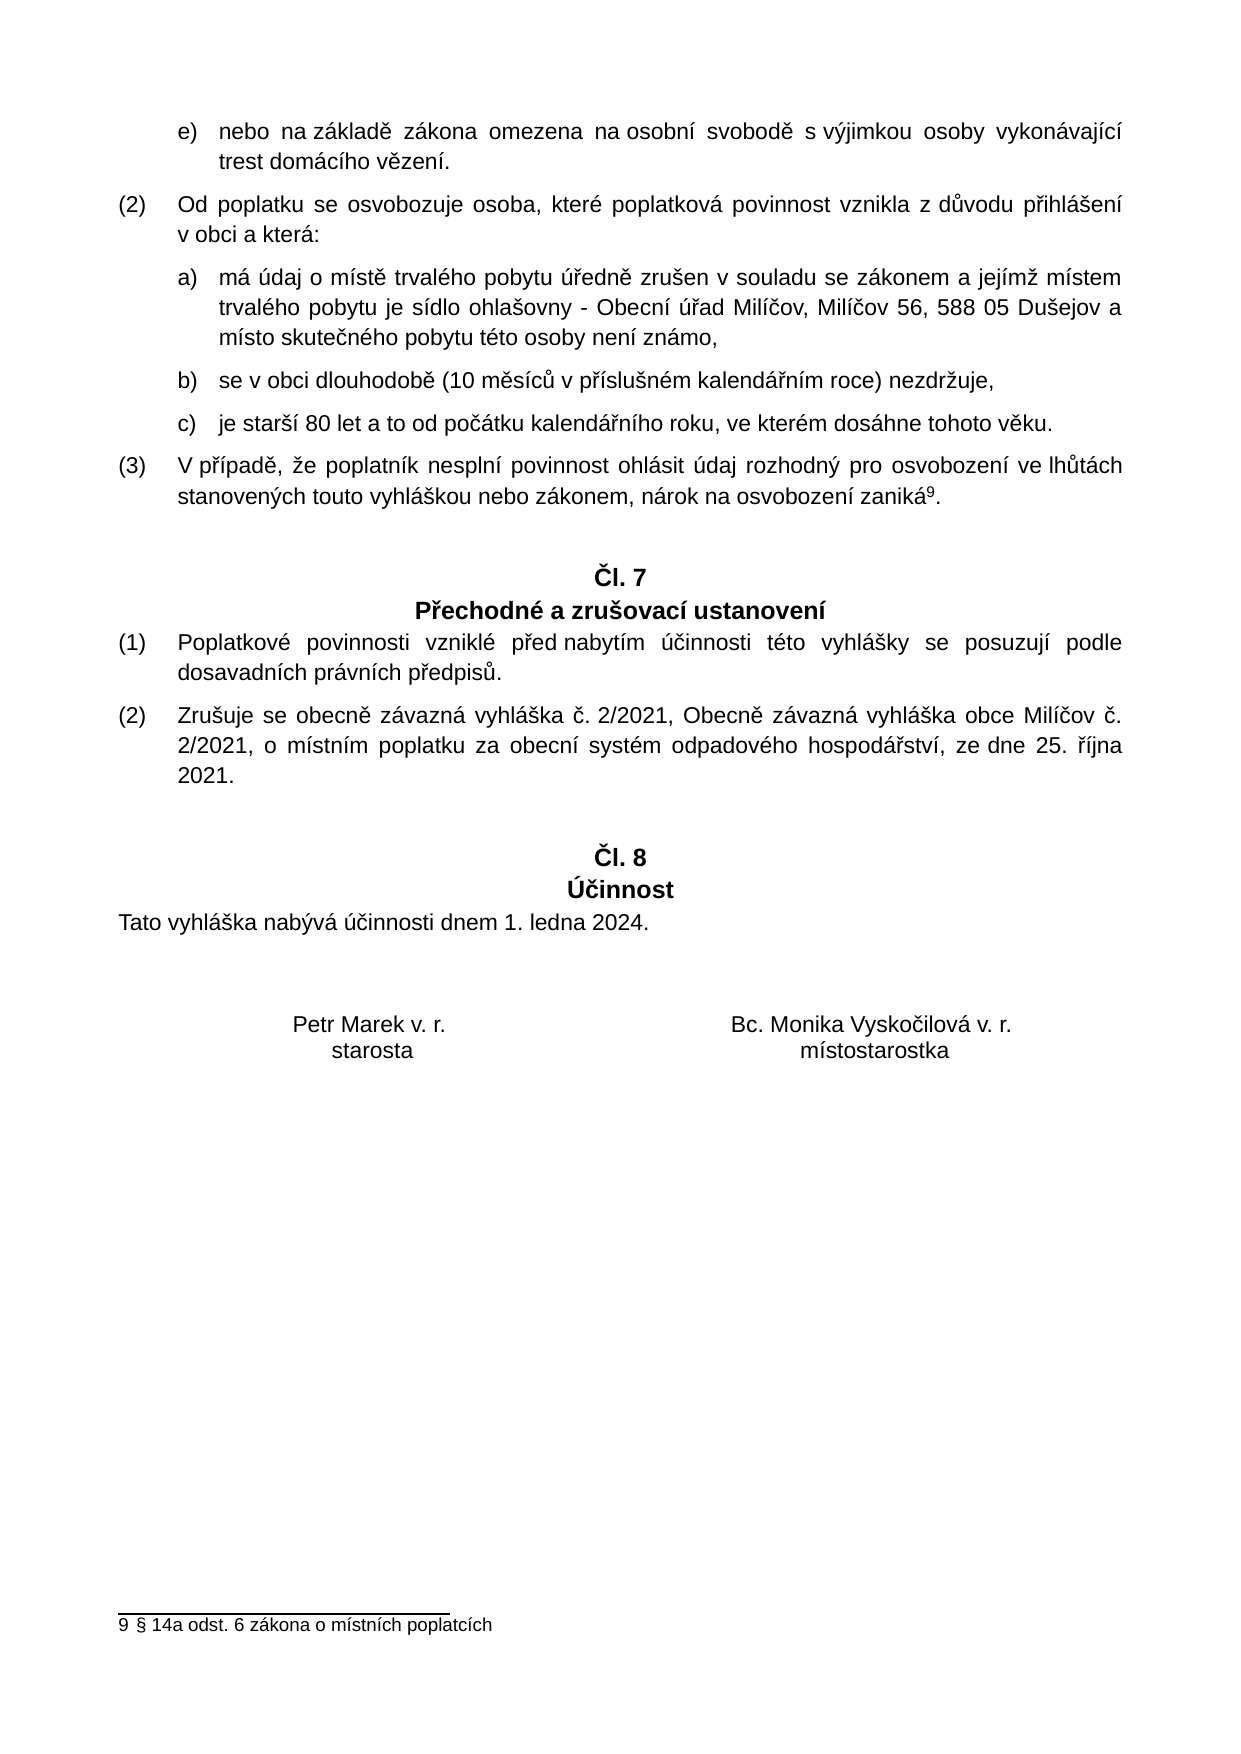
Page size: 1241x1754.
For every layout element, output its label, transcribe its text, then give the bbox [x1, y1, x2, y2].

table_cell [620, 1069, 1122, 1187]
subtitle Čl. 7 Přechodné a zrušovací ustanovení [118, 563, 1122, 625]
list V případě, že poplatník nesplní povinnost ohlásit údaj rozhodný pro osvobození ve lhůtách stanovených touto vyhláškou nebo zákonem, nárok na osvobození zaniká. [118, 452, 1122, 509]
list § 14a odst. 6 zákona o místních poplatcích [118, 1614, 1122, 1635]
table_cell [118, 1069, 620, 1187]
list Poplatkové povinnosti vzniklé před nabytím účinnosti této vyhlášky se posuzují podle dosavadních právních předpisů. [118, 629, 1122, 686]
list Od poplatku se osvobozuje osoba, které poplatková povinnost vznikla z důvodu přihlášení v obci a která: [118, 191, 1122, 248]
text Tato vyhláška nabývá účinnosti dnem 1. ledna 2024. [118, 908, 1122, 935]
subtitle Čl. 8 Účinnost [118, 842, 1122, 904]
list je starší 80 let a to od počátku kalendářního roku, ve kterém dosáhne tohoto věku. [177, 410, 1122, 436]
list Zrušuje se obecně závazná vyhláška č. 2/2021, Obecně závazná vyhláška obce Milíčov č. 2/2021, o místním poplatku za obecní systém odpadového hospodářství, ze dne 25. října 2021. [118, 702, 1122, 789]
list se v obci dlouhodobě (10 měsíců v příslušném kalendářním roce) nezdržuje, [177, 367, 1122, 393]
table_header Bc. Monika Vyskočilová v. r. místostarostka [620, 951, 1122, 1069]
list nebo na základě zákona omezena na osobní svobodě s výjimkou osoby vykonávající trest domácího vězení. [177, 118, 1122, 175]
list má údaj o místě trvalého pobytu úředně zrušen v souladu se zákonem a jejímž místem trvalého pobytu je sídlo ohlašovny - Obecní úřad Milíčov, Milíčov 56, 588 05 Dušejov a místo skutečného pobytu této osoby není známo, [177, 264, 1122, 351]
table_header Petr Marek v. r. starosta [118, 951, 620, 1069]
